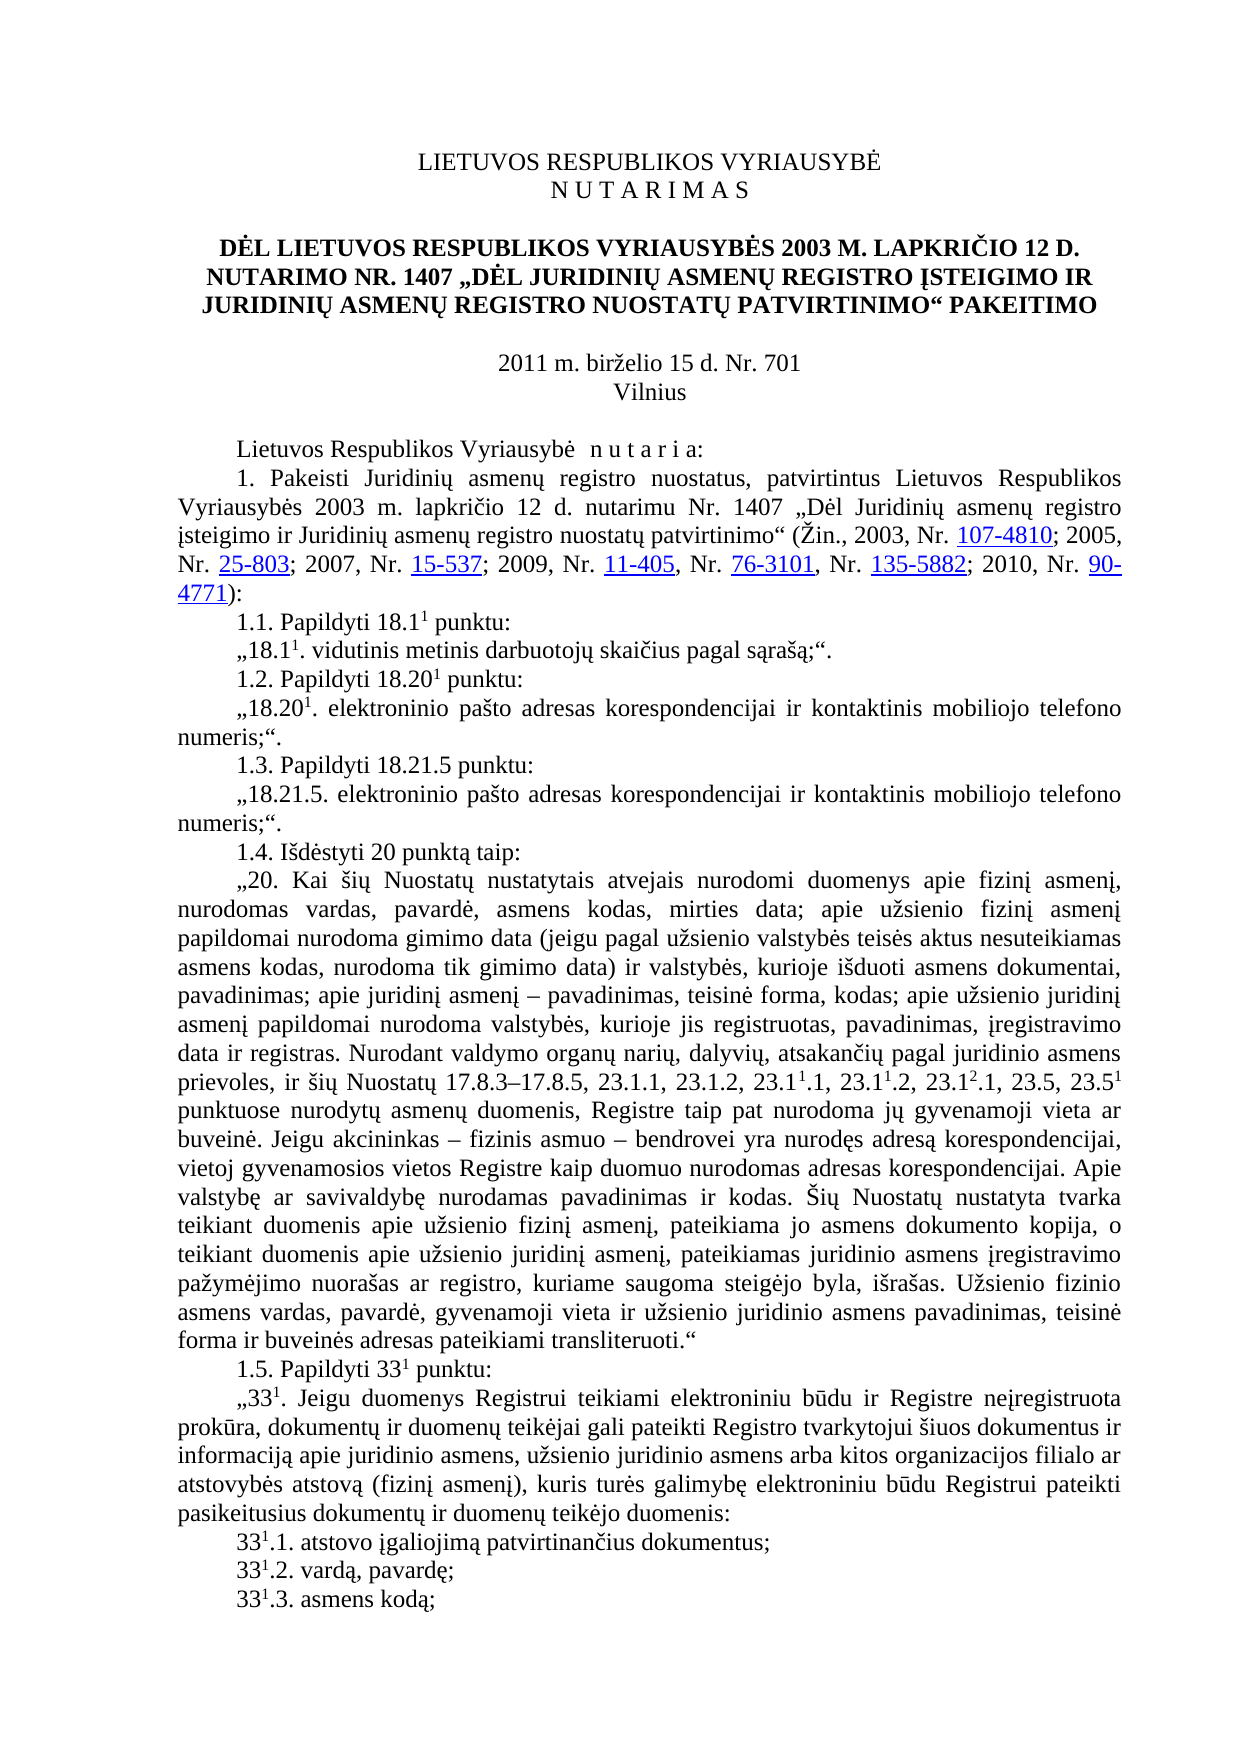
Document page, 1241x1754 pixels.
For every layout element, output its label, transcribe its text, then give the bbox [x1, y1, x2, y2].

text Lietuvos Respublikos Vyriausybė nutaria: [177, 434, 1122, 463]
text 1. Pakeisti Juridinių asmenų registro nuostatus, patvirtintus Lietuvos Respublikos Vyriausybės 2003 m. lapkričio 12 d. nutarimu Nr. 1407 „Dėl Juridinių asmenų registro įsteigimo ir Juridinių asmenų registro nuostatų patvirtinimo“ (Žin., 2003, Nr. 107-4810; 2005, Nr. 25-803; 2007, Nr. 15-537; 2009, Nr. 11-405, Nr. 76-3101, Nr. 135-5882; 2010, Nr. 90-4771): [177, 463, 1122, 607]
text 331.3. asmens kodą; [177, 1584, 1122, 1613]
text 1.4. Išdėstyti 20 punktą taip: [177, 837, 1122, 866]
text „18.11. vidutinis metinis darbuotojų skaičius pagal sąrašą;“. [177, 636, 1122, 664]
text „20. Kai šių Nuostatų nustatytais atvejais nurodomi duomenys apie fizinį asmenį, nurodomas vardas, pavardė, asmens kodas, mirties data; apie užsienio fizinį asmenį papildomai nurodoma gimimo data (jeigu pagal užsienio valstybės teisės aktus nesuteikiamas asmens kodas, nurodoma tik gimimo data) ir valstybės, kurioje išduoti asmens dokumentai, pavadinimas; apie juridinį asmenį – pavadinimas, teisinė forma, kodas; apie užsienio juridinį asmenį papildomai nurodoma valstybės, kurioje jis registruotas, pavadinimas, įregistravimo data ir registras. Nurodant valdymo organų narių, dalyvių, atsakančių pagal juridinio asmens prievoles, ir šių Nuostatų 17.8.3–17.8.5, 23.1.1, 23.1.2, 23.11.1, 23.11.2, 23.12.1, 23.5, 23.51 punktuose nurodytų asmenų duomenis, Registre taip pat nurodoma jų gyvenamoji vieta ar buveinė. Jeigu akcininkas – fizinis asmuo – bendrovei yra nurodęs adresą korespondencijai, vietoj gyvenamosios vietos Registre kaip duomuo nurodomas adresas korespondencijai. Apie valstybę ar savivaldybę nurodamas pavadinimas ir kodas. Šių Nuostatų nustatyta tvarka teikiant duomenis apie užsienio fizinį asmenį, pateikiama jo asmens dokumento kopija, o teikiant duomenis apie užsienio juridinį asmenį, pateikiamas juridinio asmens įregistravimo pažymėjimo nuorašas ar registro, kuriame saugoma steigėjo byla, išrašas. Užsienio fizinio asmens vardas, pavardė, gyvenamoji vieta ir užsienio juridinio asmens pavadinimas, teisinė forma ir buveinės adresas pateikiami transliteruoti.“ [177, 866, 1122, 1354]
text „331. Jeigu duomenys Registrui teikiami elektroniniu būdu ir Registre neįregistruota prokūra, dokumentų ir duomenų teikėjai gali pateikti Registro tvarkytojui šiuos dokumentus ir informaciją apie juridinio asmens, užsienio juridinio asmens arba kitos organizacijos filialo ar atstovybės atstovą (fizinį asmenį), kuris turės galimybę elektroniniu būdu Registrui pateikti pasikeitusius dokumentų ir duomenų teikėjo duomenis: [177, 1383, 1122, 1527]
text 331.2. vardą, pavardę; [177, 1556, 1122, 1584]
text 1.1. Papildyti 18.11 punktu: [177, 607, 1122, 636]
text „18.201. elektroninio pašto adresas korespondencijai ir kontaktinis mobiliojo telefono numeris;“. [177, 693, 1122, 751]
text „18.21.5. elektroninio pašto adresas korespondencijai ir kontaktinis mobiliojo telefono numeris;“. [177, 779, 1122, 837]
text Lietuvos Respublikos Vyriausybė [177, 147, 1122, 176]
text 1.3. Papildyti 18.21.5 punktu: [177, 751, 1122, 779]
text 2011 m. birželio 15 d. Nr. 701 [177, 348, 1122, 377]
text 1.2. Papildyti 18.201 punktu: [177, 664, 1122, 693]
text 331.1. atstovo įgaliojimą patvirtinančius dokumentus; [177, 1527, 1122, 1556]
text NUTARIMAS [177, 176, 1122, 204]
text 1.5. Papildyti 331 punktu: [177, 1354, 1122, 1383]
text Vilnius [177, 377, 1122, 406]
text DĖL LIETUVOS RESPUBLIKOS VYRIAUSYBĖS 2003 M. LAPKRIČIO 12 D. NUTARIMO NR. 1407 „DĖL JURIDINIŲ ASMENŲ REGISTRO ĮSTEIGIMO IR JURIDINIŲ ASMENŲ REGISTRO NUOSTATŲ PATVIRTINIMO“ PAKEITIMO [177, 233, 1122, 319]
